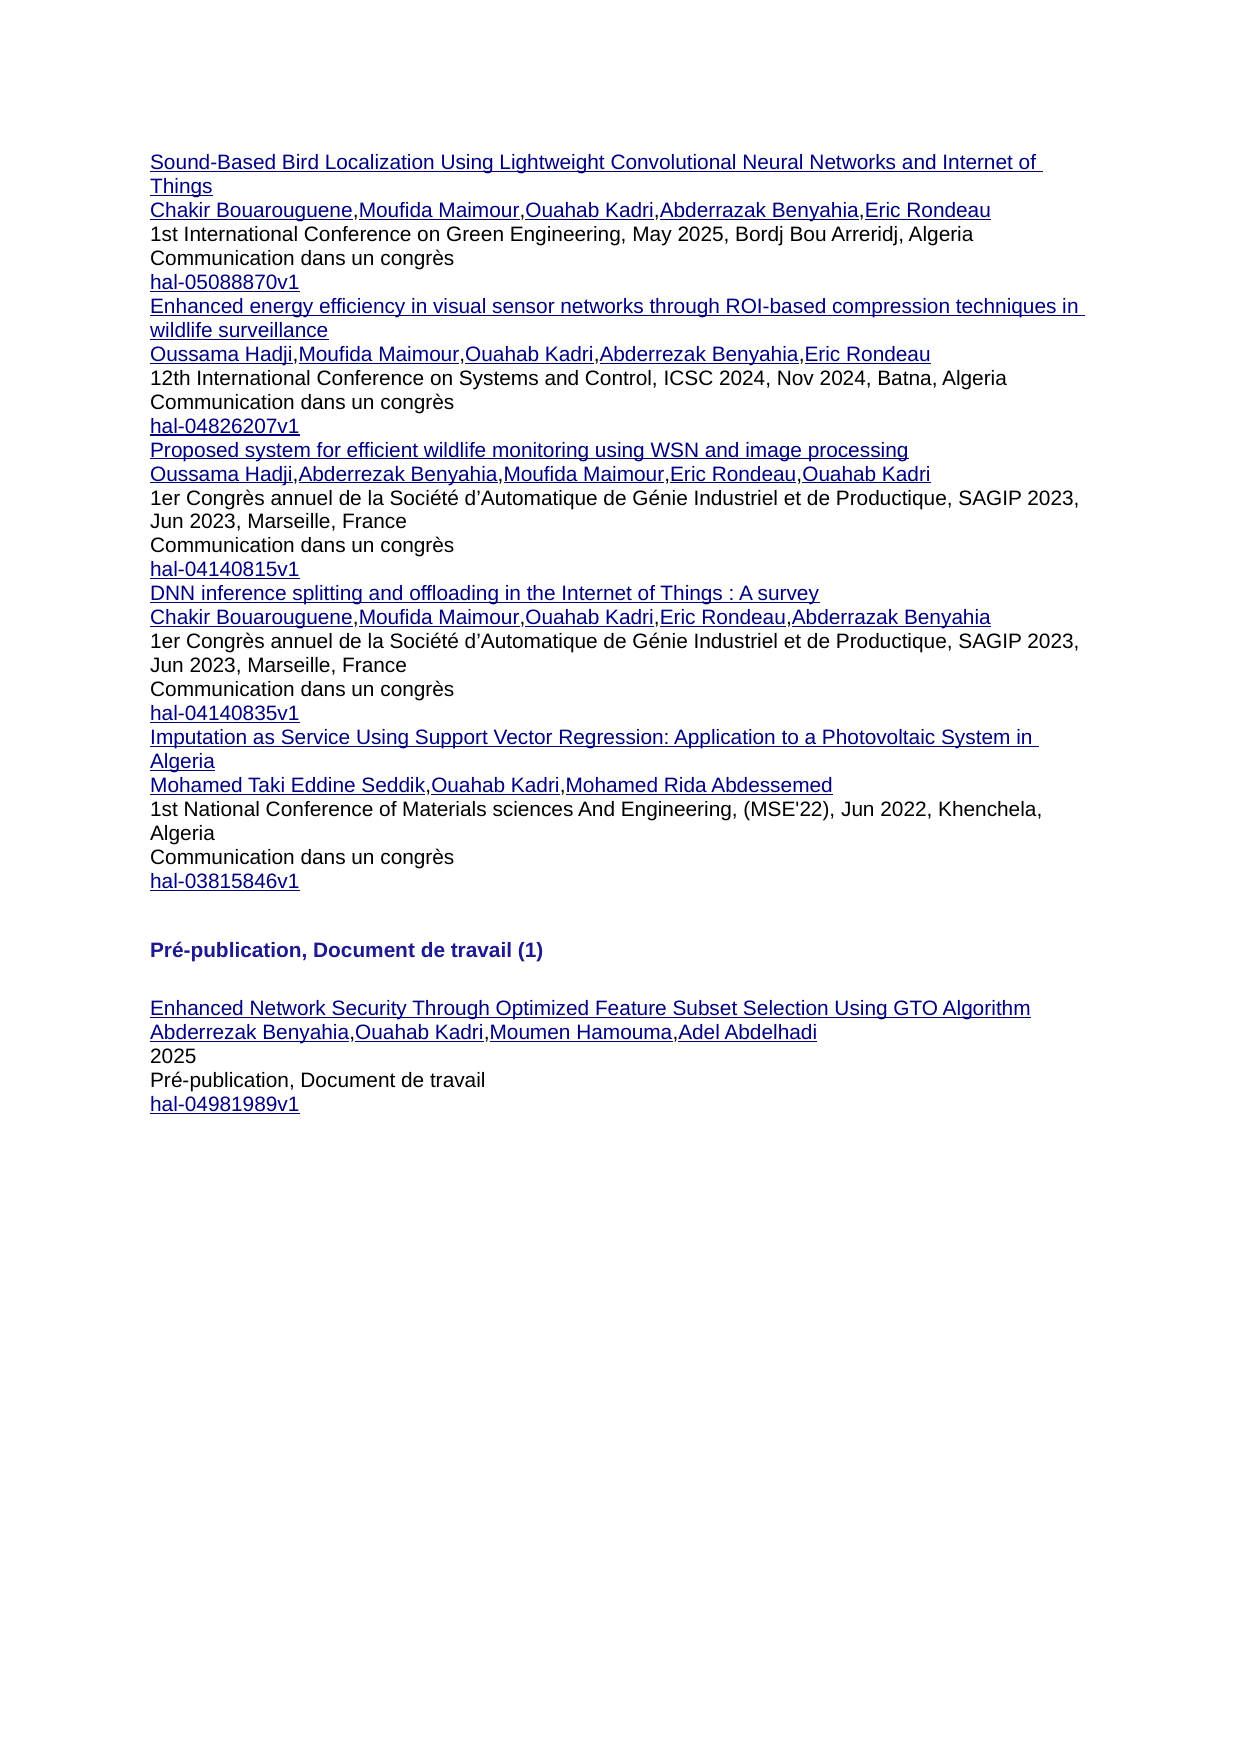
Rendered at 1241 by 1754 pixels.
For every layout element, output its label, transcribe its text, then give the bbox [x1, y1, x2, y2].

subtitle Pré-publication, Document de travail (1) [150, 937, 1090, 961]
table_cell Enhanced energy efficiency in visual sensor networks through ROI-based compression techniques in wildlife surveillance Oussama Hadji,Moufida Maimour,Ouahab Kadri,Abderrezak Benyahia,Eric Rondeau 12th International Conference on Systems and Control, ICSC 2024, Nov 2024, Batna, Algeria Communication dans un congrès hal-04826207v1 [150, 294, 1090, 437]
table_cell Imputation as Service Using Support Vector Regression: Application to a Photovoltaic System in Algeria Mohamed Taki Eddine Seddik,Ouahab Kadri,Mohamed Rida Abdessemed 1st National Conference of Materials sciences And Engineering, (MSE'22), Jun 2022, Khenchela, Algeria Communication dans un congrès hal-03815846v1 [150, 725, 1090, 893]
table_header Sound-Based Bird Localization Using Lightweight Convolutional Neural Networks and Internet of Things Chakir Bouarouguene,Moufida Maimour,Ouahab Kadri,Abderrazak Benyahia,Eric Rondeau 1st International Conference on Green Engineering, May 2025, Bordj Bou Arreridj, Algeria Communication dans un congrès hal-05088870v1 [150, 150, 1090, 294]
table_header Enhanced Network Security Through Optimized Feature Subset Selection Using GTO Algorithm Abderrezak Benyahia,Ouahab Kadri,Moumen Hamouma,Adel Abdelhadi 2025 Pré-publication, Document de travail hal-04981989v1 [150, 996, 1090, 1116]
table_cell DNN inference splitting and offloading in the Internet of Things : A survey Chakir Bouarouguene,Moufida Maimour,Ouahab Kadri,Eric Rondeau,Abderrazak Benyahia 1er Congrès annuel de la Société d’Automatique de Génie Industriel et de Productique, SAGIP 2023, Jun 2023, Marseille, France Communication dans un congrès hal-04140835v1 [150, 581, 1090, 725]
table_cell Proposed system for efficient wildlife monitoring using WSN and image processing Oussama Hadji,Abderrezak Benyahia,Moufida Maimour,Eric Rondeau,Ouahab Kadri 1er Congrès annuel de la Société d’Automatique de Génie Industriel et de Productique, SAGIP 2023, Jun 2023, Marseille, France Communication dans un congrès hal-04140815v1 [150, 438, 1090, 581]
